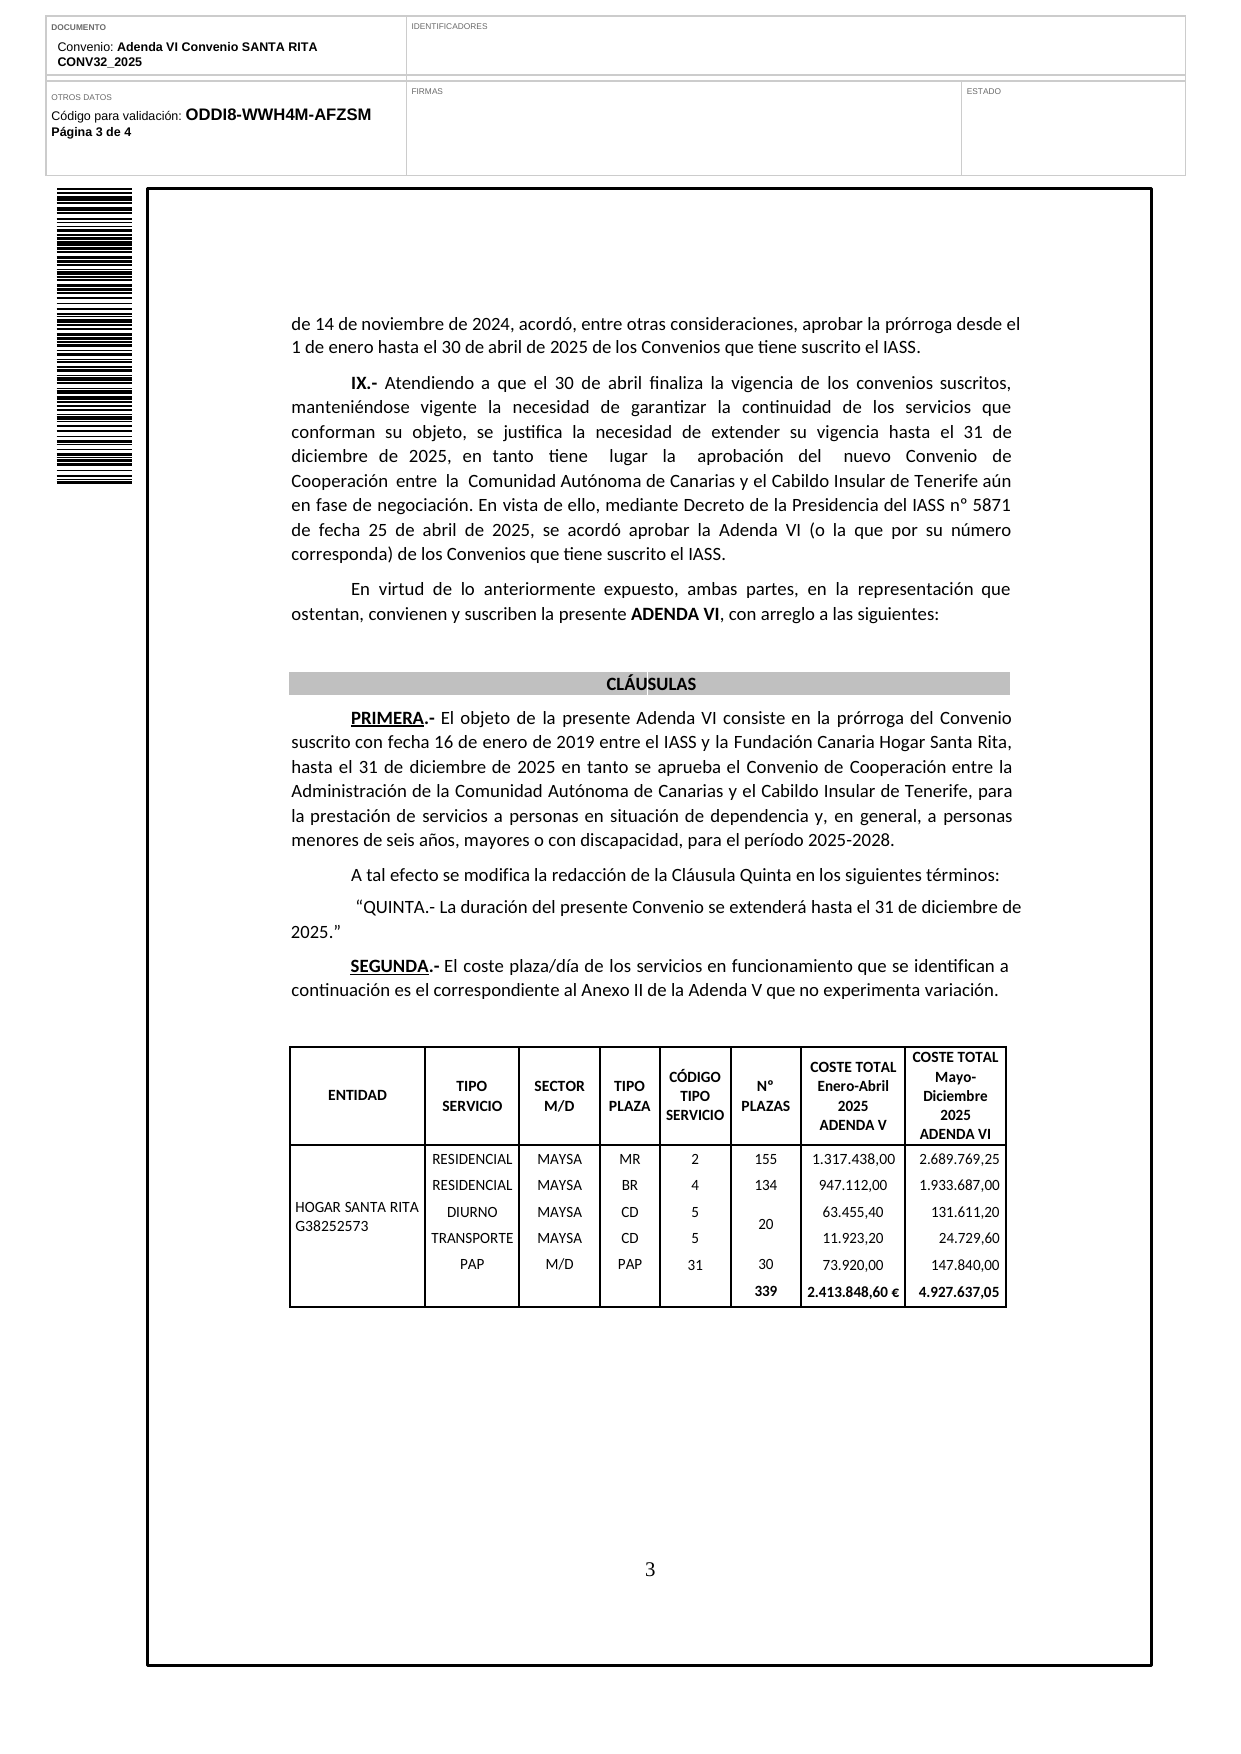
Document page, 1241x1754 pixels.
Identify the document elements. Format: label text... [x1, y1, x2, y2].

table_cell HOGAR SANTA RITA G38252573 [291, 1146, 424, 1306]
table_cell ESTADO [962, 82, 1185, 175]
text “QUINTA.- La duración del presente Convenio se extenderá hasta el 31 de diciembre de [355, 897, 1150, 918]
text IX.- Atendiendo a que el 30 de abril finaliza la vigencia de los convenios suscritos, manteniéndose vigente la necesidad de garantizar la continuidad de los servicios que conforman su objeto, se justifica la necesidad de extender su vigencia hasta el 31 de diciembre de 2025, en tanto tiene lugar la aprobación del nuevo Convenio de Cooperación entre la Comunidad Autónoma de Canarias y el Cabildo Insular de Tenerife aún en fase de negociación. En vista de ello, mediante Decreto de la Presidencia del IASS nº 5871 de fecha 25 de abril de 2025, se acordó aprobar la Adenda VI (o la que por su número corresponda) de los Convenios que tiene suscrito el IASS. [291, 371, 1012, 565]
text 1 de enero hasta el 30 de abril de 2025 de los Convenios que tiene suscrito el IASS. [291, 336, 1150, 358]
table_header IDENTIFICADORES [407, 17, 1185, 74]
table_cell FIRMAS [407, 82, 961, 175]
table_cell 2 4 5 5 31 [661, 1146, 730, 1306]
table_header COSTE TOTAL Mayo- Diciembre 2025 ADENDA VI [906, 1048, 1005, 1144]
text PRIMERA.- El objeto de la presente Adenda VI consiste en la prórroga del Convenio suscrito con fecha 16 de enero de 2019 entre el IASS y la Fundación Canaria Hogar Santa Rita, hasta el 31 de diciembre de 2025 en tanto se aprueba el Convenio de Cooperación entre la Administración de la Comunidad Autónoma de Canarias y el Cabildo Insular de Tenerife, para la prestación de servicios a personas en situación de dependencia y, en general, a personas menores de seis años, mayores o con discapacidad, para el período 2025-2028. [291, 706, 1012, 851]
text [35, 920, 146, 943]
table_cell [407, 76, 1185, 80]
table_cell RESIDENCIAL RESIDENCIAL DIURNO TRANSPORTE PAP [426, 1146, 518, 1306]
table_header Nº PLAZAS [732, 1048, 800, 1144]
table_header DOCUMENTO Convenio: Adenda VI Convenio SANTA RITA CONV32_2025 [47, 17, 406, 74]
table_header ENTIDAD [291, 1048, 424, 1144]
text A tal efecto se modifica la redacción de la Cláusula Quinta en los siguientes términos: [351, 863, 1150, 886]
table_header CÓDIGO TIPO SERVICIO [661, 1048, 730, 1144]
table_cell 1.317.438,00 947.112,00 63.455,40 11.923,20 73.920,00 2.413.848,60 € [802, 1146, 904, 1306]
text continuación es el correspondiente al Anexo II de la Adenda V que no experimenta variación. [291, 978, 1150, 1001]
text En virtud de lo anteriormente expuesto, ambas partes, en la representación que ostentan, convienen y suscriben la presente ADENDA VI, con arreglo a las siguientes: [291, 577, 1011, 625]
table_header SECTOR M/D [520, 1048, 599, 1144]
table_header TIPO PLAZA [601, 1048, 659, 1144]
table_header COSTE TOTAL Enero-Abril 2025 ADENDA V [802, 1048, 904, 1144]
table_cell MAYSA MAYSA MAYSA MAYSA M/D [520, 1146, 599, 1306]
text [1153, 672, 1198, 695]
table_cell OTROS DATOS Código para validación: ODDI8-WWH4M-AFZSM Página 3 de 4 [47, 82, 406, 175]
text 2025.” [149, 920, 341, 943]
table_cell MR BR CD CD PAP [601, 1146, 659, 1306]
table_cell 2.689.769,25 1.933.687,00 131.611,20 24.729,60 147.840,00 4.927.637,05 [906, 1146, 1005, 1306]
table_header TIPO SERVICIO [426, 1048, 518, 1144]
table_cell [47, 76, 406, 80]
text de 14 de noviembre de 2024, acordó, entre otras consideraciones, aprobar la prórroga desde el [291, 312, 1150, 335]
text SEGUNDA.- El coste plaza/día de los servicios en funcionamiento que se identifican a [350, 956, 1150, 977]
text CLÁUSULAS [289, 672, 1150, 695]
table_cell 155 134 20 30 339 [732, 1146, 800, 1306]
